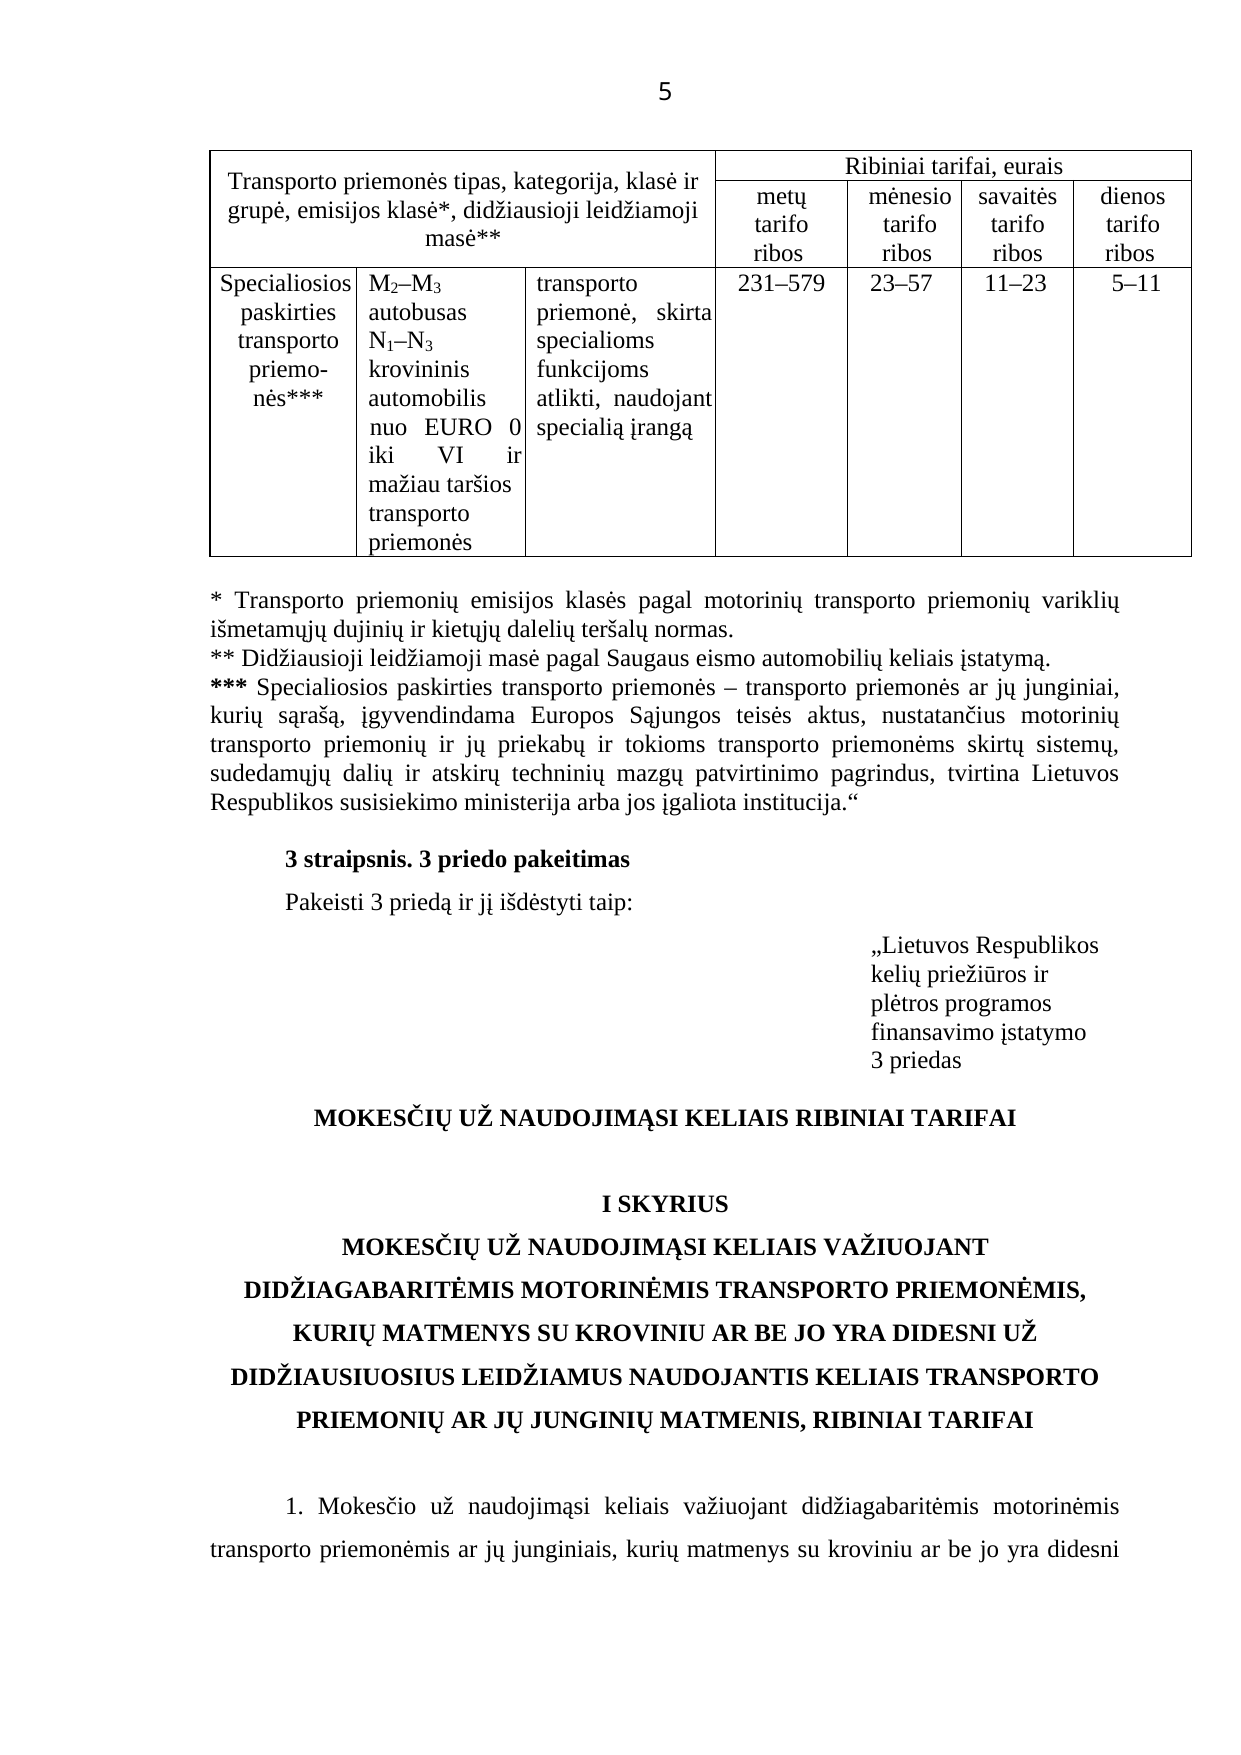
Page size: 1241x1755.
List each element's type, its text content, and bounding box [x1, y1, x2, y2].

table_cell M2–M3 autobusas N1–N3 krovininis automobilis nuo EURO 0 iki VI ir mažiau taršios transporto priemonės [357, 268, 525, 556]
text MOKESČIŲ UŽ NAUDOJIMĄSI KELIAIS VAŽIUOJANT DIDŽIAGABARITĖMIS MOTORINĖMIS TRANSPORTO PRIEMONĖMIS, KURIŲ MATMENYS SU KROVINIU AR BE JO YRA DIDESNI UŽ DIDŽIAUSIUOSIUS LEIDŽIAMUS NAUDOJANTIS KELIAIS TRANSPORTO PRIEMONIŲ AR JŲ JUNGINIŲ MATMENIS, RIBINIAI TARIFAI [210, 1232, 1120, 1433]
table_cell mėnesio tarifo ribos [848, 181, 961, 267]
text finansavimo įstatymo [871, 1017, 1120, 1045]
table_cell savaitės tarifo ribos [962, 181, 1073, 267]
table_cell [210, 557, 357, 585]
table_header Ribiniai tarifai, eurais [716, 151, 1191, 180]
table_cell metų tarifo ribos [716, 181, 847, 267]
table_cell [525, 557, 716, 585]
table_cell [361, 557, 525, 585]
text kelių priežiūros ir [871, 959, 1120, 988]
table_cell [357, 557, 361, 585]
text 3 priedas [788, 1045, 1120, 1074]
text * Transporto priemonių emisijos klasės pagal motorinių transporto priemonių variklių išmetamųjų dujinių ir kietųjų dalelių teršalų normas. [210, 585, 1120, 643]
text plėtros programos [871, 988, 1120, 1017]
table_cell [961, 557, 1074, 585]
table_cell [1074, 557, 1192, 585]
table_cell transporto priemonė, skirta specialioms funkcijoms atlikti, naudojant specialią įrangą [526, 268, 715, 556]
text „Lietuvos Respublikos [871, 930, 1120, 959]
text MOKESČIŲ UŽ NAUDOJIMĄSI KELIAIS RIBINIAI TARIFAI [210, 1103, 1120, 1132]
text I SKYRIUS [210, 1189, 1120, 1218]
table_cell [847, 557, 961, 585]
table_cell 5–11 [1074, 268, 1191, 556]
table_cell Specialiosios paskirties transporto priemo-nės*** [211, 268, 356, 556]
text *** Specialiosios paskirties transporto priemonės – transporto priemonės ar jų junginiai, kurių sąrašą, įgyvendindama Europos Sąjungos teisės aktus, nustatančius motorinių transporto priemonių ir jų priekabų ir tokioms transporto priemonėms skirtų sistemų, sudedamųjų dalių ir atskirų techninių mazgų patvirtinimo pagrindus, tvirtina Lietuvos Respublikos susisiekimo ministerija arba jos įgaliota institucija.“ [210, 672, 1120, 815]
table_header Transporto priemonės tipas, kategorija, klasė ir grupė, emisijos klasė*, didžiausioji leidžiamoji masė** [211, 151, 715, 267]
text ** Didžiausioji leidžiamoji masė pagal Saugaus eismo automobilių keliais įstatymą. [210, 643, 1120, 672]
table_cell 11–23 [962, 268, 1073, 556]
table_cell dienos tarifo ribos [1074, 181, 1191, 267]
text 3 straipsnis. 3 priedo pakeitimas [210, 844, 1132, 873]
text Pakeisti 3 priedą ir jį išdėstyti taip: [210, 887, 1120, 916]
text 1. Mokesčio už naudojimąsi keliais važiuojant didžiagabaritėmis motorinėmis transporto priemonėmis ar jų junginiais, kurių matmenys su kroviniu ar be jo yra didesni [210, 1491, 1120, 1563]
table_cell 231–579 [716, 268, 847, 556]
table_cell 23–57 [848, 268, 961, 556]
table_cell [716, 557, 847, 585]
